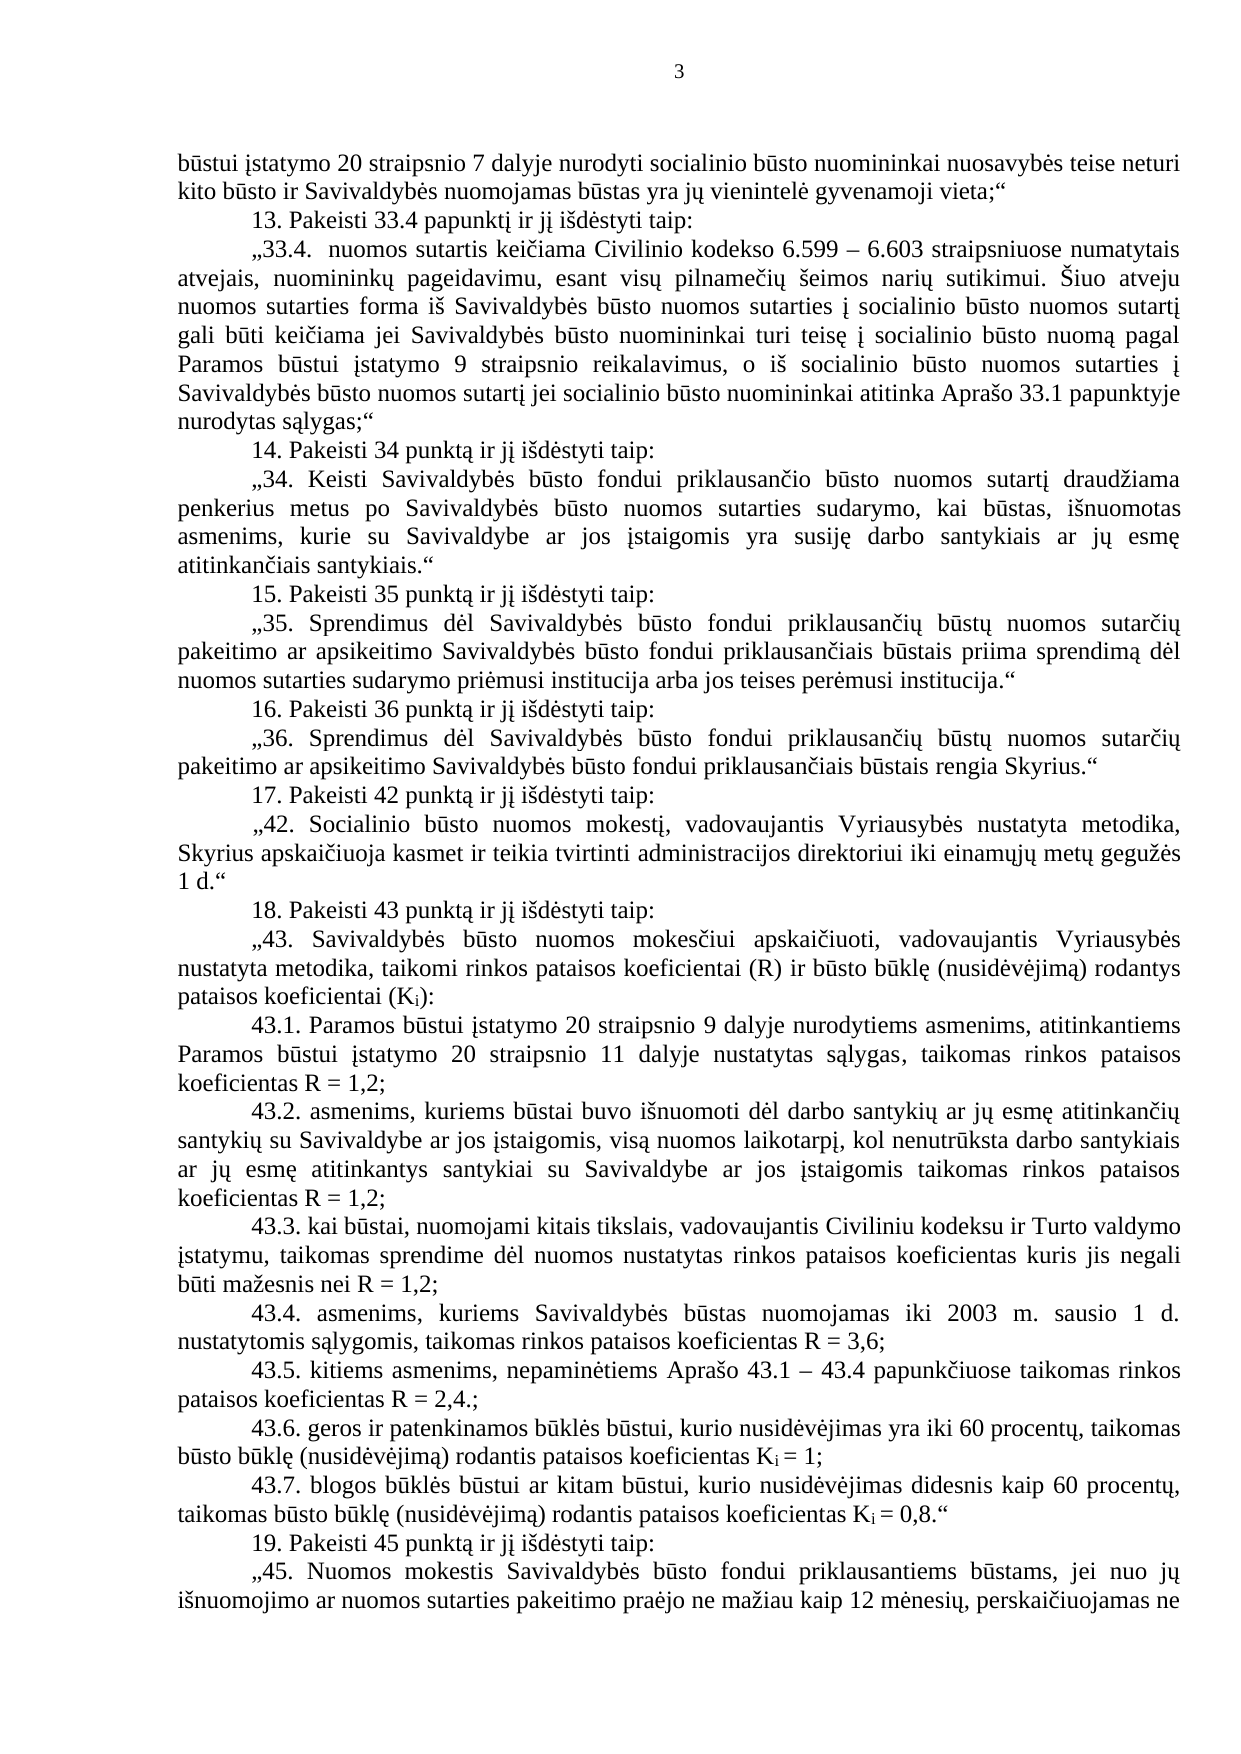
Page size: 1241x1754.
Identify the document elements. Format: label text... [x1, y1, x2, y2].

text 43.2. asmenims, kuriems būstai buvo išnuomoti dėl darbo santykių ar jų esmę atitinkančių santykių su Savivaldybe ar jos įstaigomis, visą nuomos laikotarpį, kol nenutrūksta darbo santykiais ar jų esmę atitinkantys santykiai su Savivaldybe ar jos įstaigomis taikomas rinkos pataisos koeficientas R = 1,2; [177, 1096, 1181, 1211]
text 15. Pakeisti 35 punktą ir jį išdėstyti taip: [251, 579, 1181, 608]
text 43.7. blogos būklės būstui ar kitam būstui, kurio nusidėvėjimas didesnis kaip 60 procentų, taikomas būsto būklę (nusidėvėjimą) rodantis pataisos koeficientas Ki = 0,8.“ [177, 1470, 1181, 1528]
text 13. Pakeisti 33.4 papunktį ir jį išdėstyti taip: [251, 205, 1181, 234]
text „42. Socialinio būsto nuomos mokestį, vadovaujantis Vyriausybės nustatyta metodika, Skyrius apskaičiuoja kasmet ir teikia tvirtinti administracijos direktoriui iki einamųjų metų gegužės 1 d.“ [177, 809, 1181, 895]
text „35. Sprendimus dėl Savivaldybės būsto fondui priklausančių būstų nuomos sutarčių pakeitimo ar apsikeitimo Savivaldybės būsto fondui priklausančiais būstais priima sprendimą dėl nuomos sutarties sudarymo priėmusi institucija arba jos teises perėmusi institucija.“ [177, 608, 1181, 694]
text 43.5. kitiems asmenims, nepaminėtiems Aprašo 43.1 – 43.4 papunkčiuose taikomas rinkos pataisos koeficientas R = 2,4.; [177, 1355, 1181, 1413]
text „43. Savivaldybės būsto nuomos mokesčiui apskaičiuoti, vadovaujantis Vyriausybės nustatyta metodika, taikomi rinkos pataisos koeficientai (R) ir būsto būklę (nusidėvėjimą) rodantys pataisos koeficientai (Ki): [177, 924, 1181, 1010]
text 43.6. geros ir patenkinamos būklės būstui, kurio nusidėvėjimas yra iki 60 procentų, taikomas būsto būklę (nusidėvėjimą) rodantis pataisos koeficientas Ki = 1; [177, 1413, 1181, 1470]
text 43.3. kai būstai, nuomojami kitais tikslais, vadovaujantis Civiliniu kodeksu ir Turto valdymo įstatymu, taikomas sprendime dėl nuomos nustatytas rinkos pataisos koeficientas kuris jis negali būti mažesnis nei R = 1,2; [177, 1211, 1181, 1298]
text 19. Pakeisti 45 punktą ir jį išdėstyti taip: [251, 1528, 1181, 1556]
text 18. Pakeisti 43 punktą ir jį išdėstyti taip: [251, 895, 1181, 924]
text 17. Pakeisti 42 punktą ir jį išdėstyti taip: [251, 780, 1181, 809]
text „33.4. nuomos sutartis keičiama Civilinio kodekso 6.599 – 6.603 straipsniuose numatytais atvejais, nuomininkų pageidavimu, esant visų pilnamečių šeimos narių sutikimui. Šiuo atveju nuomos sutarties forma iš Savivaldybės būsto nuomos sutarties į socialinio būsto nuomos sutartį gali būti keičiama jei Savivaldybės būsto nuomininkai turi teisę į socialinio būsto nuomą pagal Paramos būstui įstatymo 9 straipsnio reikalavimus, o iš socialinio būsto nuomos sutarties į Savivaldybės būsto nuomos sutartį jei socialinio būsto nuomininkai atitinka Aprašo 33.1 papunktyje nurodytas sąlygas;“ [177, 234, 1181, 435]
text „36. Sprendimus dėl Savivaldybės būsto fondui priklausančių būstų nuomos sutarčių pakeitimo ar apsikeitimo Savivaldybės būsto fondui priklausančiais būstais rengia Skyrius.“ [177, 723, 1181, 780]
text 14. Pakeisti 34 punktą ir jį išdėstyti taip: [251, 435, 1181, 464]
text 16. Pakeisti 36 punktą ir jį išdėstyti taip: [251, 694, 1181, 723]
text „34. Keisti Savivaldybės būsto fondui priklausančio būsto nuomos sutartį draudžiama penkerius metus po Savivaldybės būsto nuomos sutarties sudarymo, kai būstas, išnuomotas asmenims, kurie su Savivaldybe ar jos įstaigomis yra susiję darbo santykiais ar jų esmę atitinkančiais santykiais.“ [177, 464, 1181, 579]
text 43.1. Paramos būstui įstatymo 20 straipsnio 9 dalyje nurodytiems asmenims, atitinkantiems Paramos būstui įstatymo 20 straipsnio 11 dalyje nustatytas sąlygas, taikomas rinkos pataisos koeficientas R = 1,2; [177, 1010, 1181, 1096]
text „45. Nuomos mokestis Savivaldybės būsto fondui priklausantiems būstams, jei nuo jų išnuomojimo ar nuomos sutarties pakeitimo praėjo ne mažiau kaip 12 mėnesių, perskaičiuojamas ne [177, 1556, 1181, 1614]
text būstui įstatymo 20 straipsnio 7 dalyje nurodyti socialinio būsto nuomininkai nuosavybės teise neturi kito būsto ir Savivaldybės nuomojamas būstas yra jų vienintelė gyvenamoji vieta;“ [177, 148, 1181, 205]
text 43.4. asmenims, kuriems Savivaldybės būstas nuomojamas iki 2003 m. sausio 1 d. nustatytomis sąlygomis, taikomas rinkos pataisos koeficientas R = 3,6; [177, 1298, 1181, 1355]
